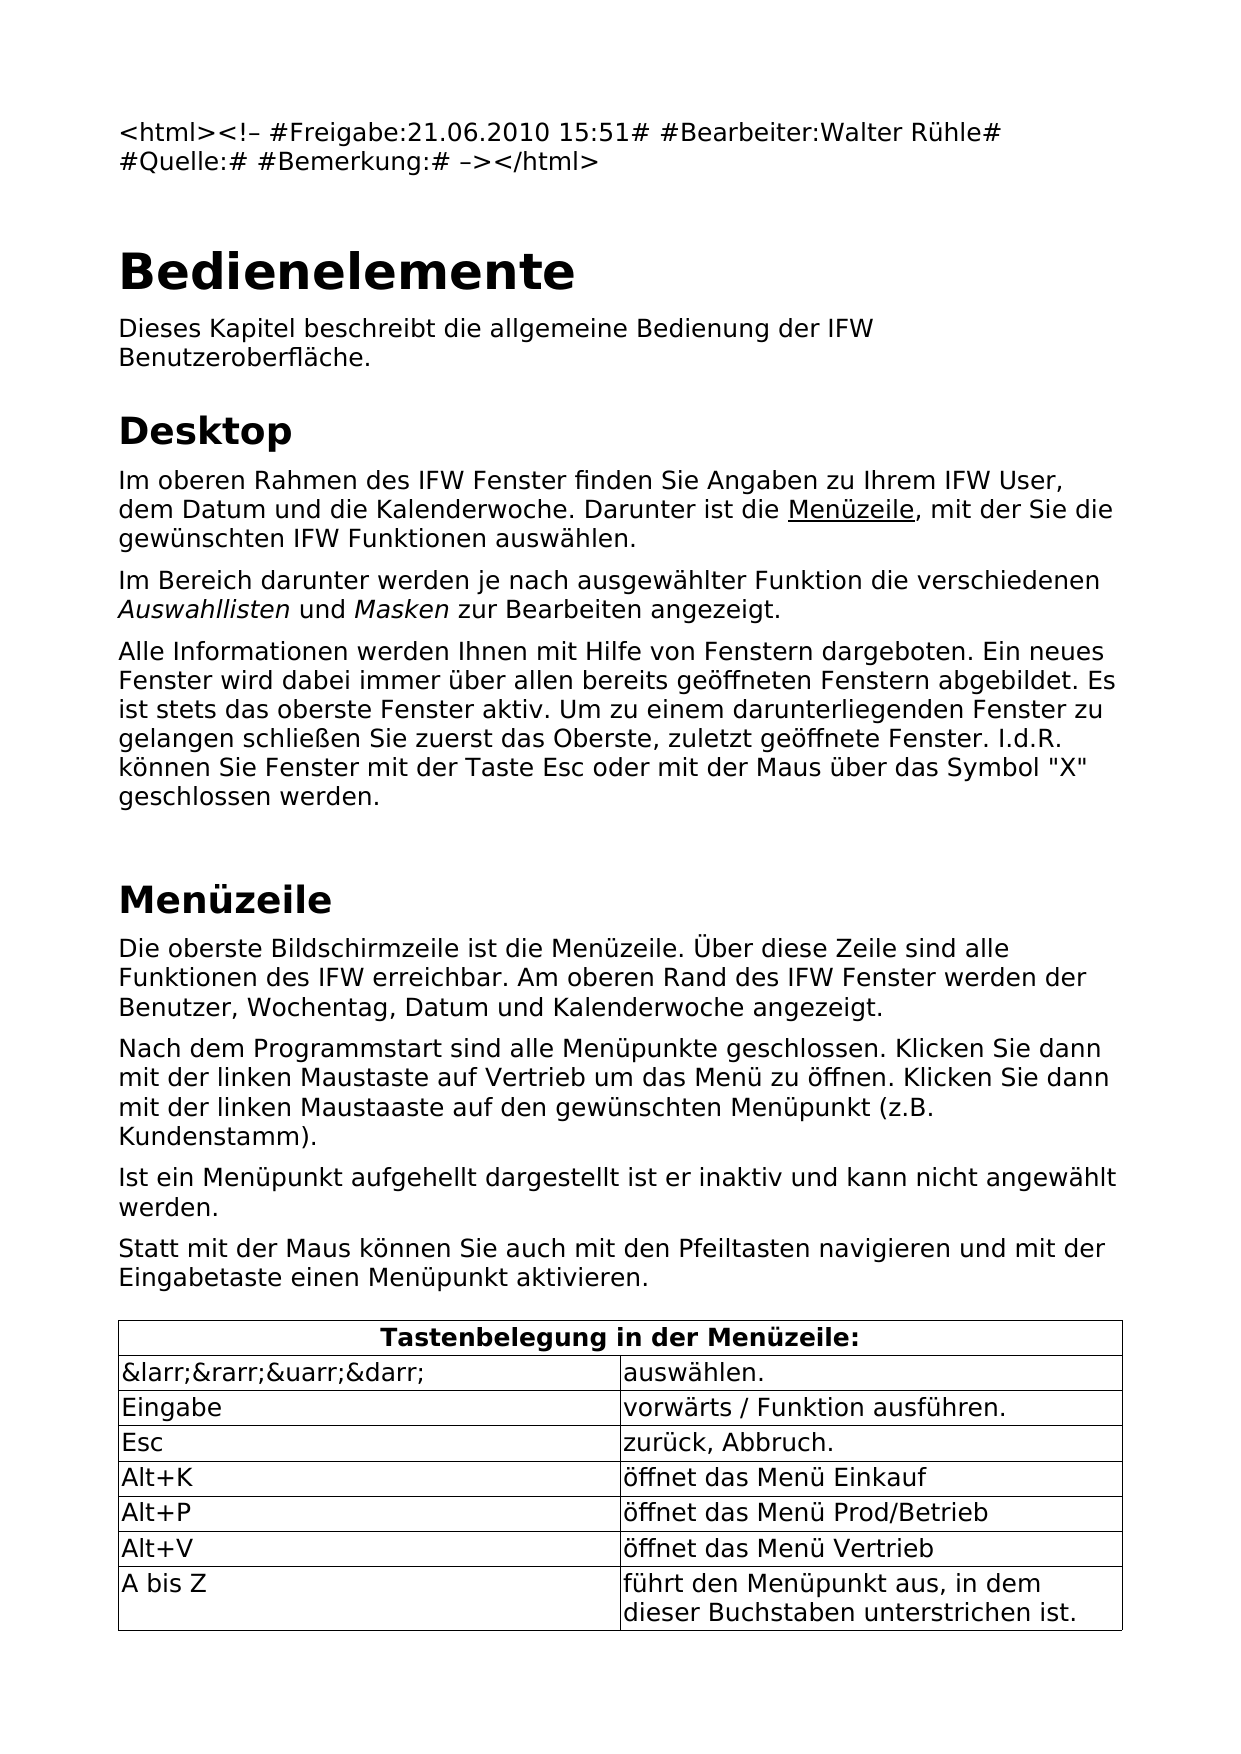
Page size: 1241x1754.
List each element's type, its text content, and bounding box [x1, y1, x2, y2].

table_cell Eingabe [119, 1391, 620, 1425]
table_cell öffnet das Menü Einkauf [621, 1462, 1122, 1496]
subtitle Menüzeile [118, 878, 1122, 922]
table_cell vorwärts / Funktion ausführen. [621, 1391, 1122, 1425]
text Alle Informationen werden Ihnen mit Hilfe von Fenstern dargeboten. Ein neues Fenster wird dabei immer über allen bereits geöffneten Fenstern abgebildet. Es ist stets das oberste Fenster aktiv. Um zu einem darunterliegenden Fenster zu gelangen schließen Sie zuerst das Oberste, zuletzt geöffnete Fenster. I.d.R. können Sie Fenster mit der Taste Esc oder mit der Maus über das Symbol "X" geschlossen werden. [118, 637, 1122, 841]
subtitle Desktop [118, 410, 1122, 453]
table_cell Alt+K [119, 1462, 620, 1496]
table_cell auswählen. [621, 1356, 1122, 1390]
table_cell &larr;&rarr;&uarr;&darr; [119, 1356, 620, 1390]
table_cell zurück, Abbruch. [621, 1426, 1122, 1461]
text Dieses Kapitel beschreibt die allgemeine Bedienung der IFW Benutzeroberfläche. [118, 314, 1122, 372]
text Im oberen Rahmen des IFW Fenster finden Sie Angaben zu Ihrem IFW User, dem Datum und die Kalenderwoche. Darunter ist die Menüzeile, mit der Sie die gewünschten IFW Funktionen auswählen. [118, 466, 1122, 553]
table_cell führt den Menüpunkt aus, in dem dieser Buchstaben unterstrichen ist. [621, 1567, 1122, 1630]
table_cell öffnet das Menü Vertrieb [621, 1532, 1122, 1566]
text Statt mit der Maus können Sie auch mit den Pfeiltasten navigieren und mit der Eingabetaste einen Menüpunkt aktivieren. [118, 1234, 1122, 1293]
text Die oberste Bildschirmzeile ist die Menüzeile. Über diese Zeile sind alle Funktionen des IFW erreichbar. Am oberen Rand des IFW Fenster werden der Benutzer, Wochentag, Datum und Kalenderwoche angezeigt. [118, 934, 1122, 1022]
text <html><!– #Freigabe:21.06.2010 15:51# #Bearbeiter:Walter Rühle# #Quelle:# #Bemerkung:# –></html> [118, 118, 1122, 206]
text Im Bereich darunter werden je nach ausgewählter Funktion die verschiedenen Auswahllisten und Masken zur Bearbeiten angezeigt. [118, 566, 1122, 624]
subtitle Bedienelemente [118, 243, 1122, 301]
table_cell A bis Z [119, 1567, 620, 1630]
table_cell Alt+P [119, 1497, 620, 1531]
table_cell Esc [119, 1426, 620, 1461]
table_cell öffnet das Menü Prod/Betrieb [621, 1497, 1122, 1531]
table_header Tastenbelegung in der Menüzeile: [119, 1321, 1122, 1355]
table_cell Alt+V [119, 1532, 620, 1566]
text Ist ein Menüpunkt aufgehellt dargestellt ist er inaktiv und kann nicht angewählt werden. [118, 1164, 1122, 1222]
text Nach dem Programmstart sind alle Menüpunkte geschlossen. Klicken Sie dann mit der linken Maustaste auf Vertrieb um das Menü zu öffnen. Klicken Sie dann mit der linken Maustaaste auf den gewünschten Menüpunkt (z.B. Kundenstamm). [118, 1034, 1122, 1151]
